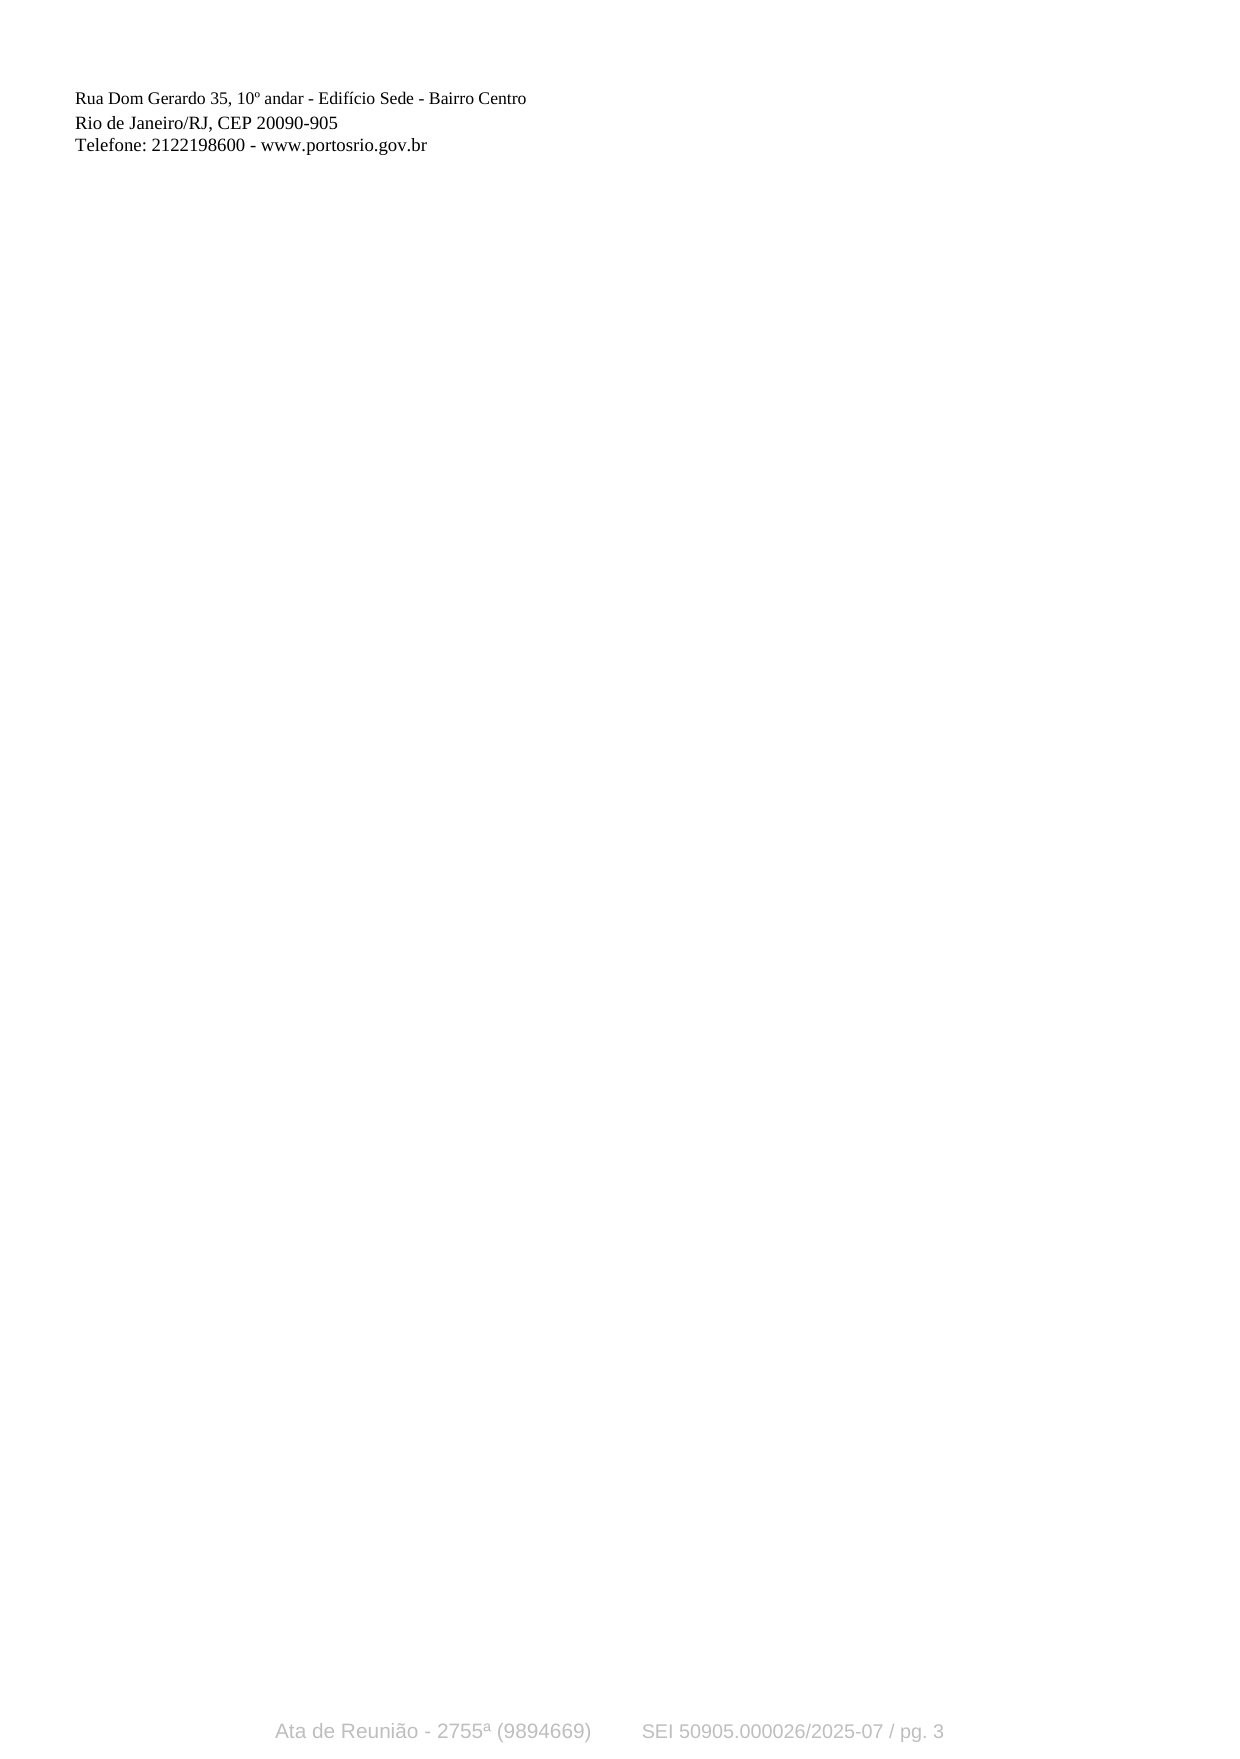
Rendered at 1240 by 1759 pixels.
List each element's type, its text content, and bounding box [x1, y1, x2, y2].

text Rua Dom Gerardo 35, 10º andar - Edifício Sede - Bairro Centro [75, 87, 1089, 108]
text Telefone: 2122198600 - www.portosrio.gov.br [75, 134, 1089, 156]
text Rio de Janeiro/RJ, CEP 20090-905 [75, 112, 1089, 133]
text Ata de Reunião - 2755ª (9894669) SEI 50905.000026/2025-07 / pg. 3 [275, 1718, 1089, 1743]
